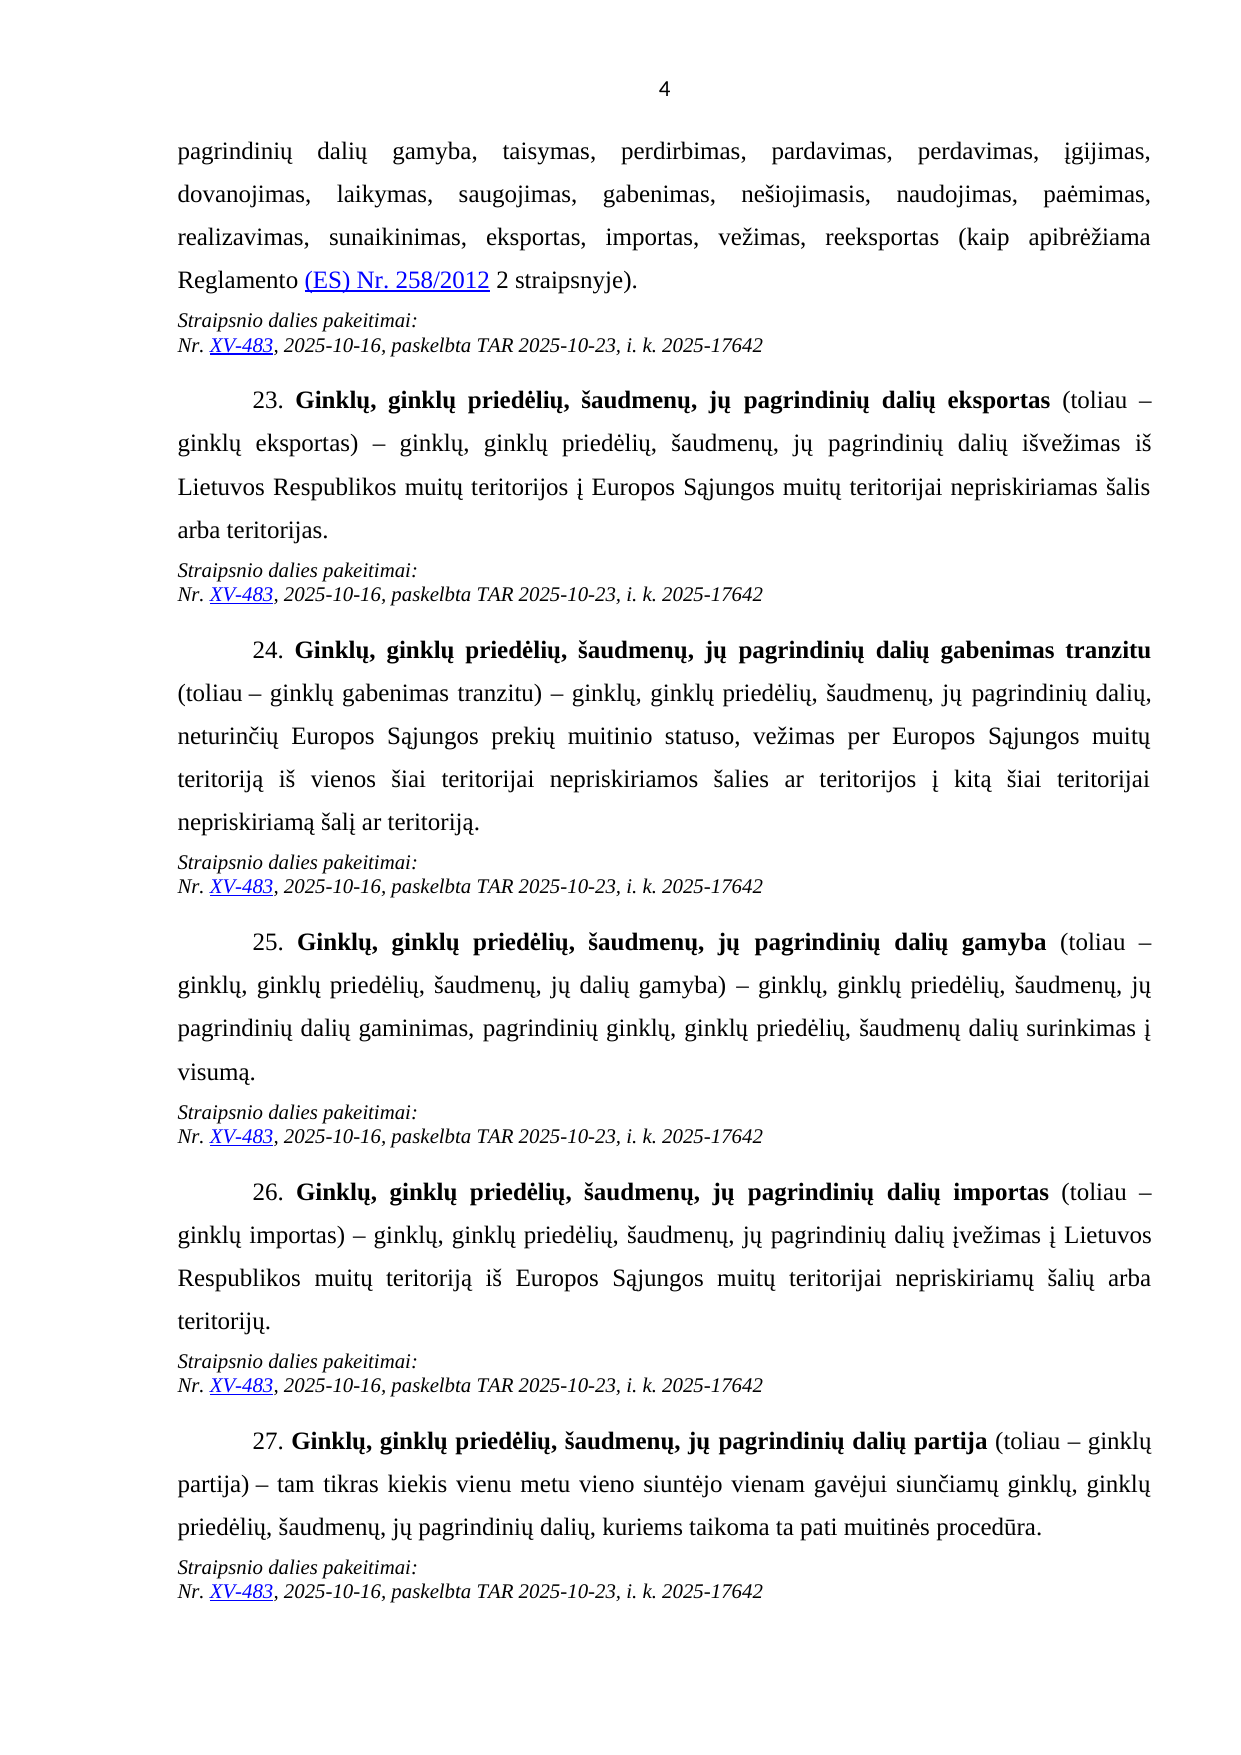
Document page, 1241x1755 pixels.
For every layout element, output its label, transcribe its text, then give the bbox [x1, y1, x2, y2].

text Nr. XV-483, 2025-10-16, paskelbta TAR 2025-10-23, i. k. 2025-17642 [177, 332, 1152, 357]
text 24. Ginklų, ginklų priedėlių, šaudmenų, jų pagrindinių dalių gabenimas tranzitu (toliau – ginklų gabenimas tranzitu) – ginklų, ginklų priedėlių, šaudmenų, jų pagrindinių dalių, neturinčių Europos Sąjungos prekių muitinio statuso, vežimas per Europos Sąjungos muitų teritoriją iš vienos šiai teritorijai nepriskiriamos šalies ar teritorijos į kitą šiai teritorijai nepriskiriamą šalį ar teritoriją. [177, 635, 1152, 836]
text Nr. XV-483, 2025-10-16, paskelbta TAR 2025-10-23, i. k. 2025-17642 [177, 582, 1152, 606]
text Straipsnio dalies pakeitimai: [177, 1555, 1152, 1579]
text 23. Ginklų, ginklų priedėlių, šaudmenų, jų pagrindinių dalių eksportas (toliau – ginklų eksportas) – ginklų, ginklų priedėlių, šaudmenų, jų pagrindinių dalių išvežimas iš Lietuvos Respublikos muitų teritorijos į Europos Sąjungos muitų teritorijai nepriskiriamas šalis arba teritorijas. [177, 385, 1152, 543]
text 27. Ginklų, ginklų priedėlių, šaudmenų, jų pagrindinių dalių partija (toliau – ginklų partija) – tam tikras kiekis vienu metu vieno siuntėjo vienam gavėjui siunčiamų ginklų, ginklų priedėlių, šaudmenų, jų pagrindinių dalių, kuriems taikoma ta pati muitinės procedūra. [177, 1426, 1152, 1541]
text pagrindinių dalių gamyba, taisymas, perdirbimas, pardavimas, perdavimas, įgijimas, dovanojimas, laikymas, saugojimas, gabenimas, nešiojimasis, naudojimas, paėmimas, realizavimas, sunaikinimas, eksportas, importas, vežimas, reeksportas (kaip apibrėžiama Reglamento (ES) Nr. 258/2012 2 straipsnyje). [177, 136, 1152, 294]
text Straipsnio dalies pakeitimai: [177, 1349, 1152, 1373]
text Nr. XV-483, 2025-10-16, paskelbta TAR 2025-10-23, i. k. 2025-17642 [177, 1579, 1152, 1603]
text 26. Ginklų, ginklų priedėlių, šaudmenų, jų pagrindinių dalių importas (toliau – ginklų importas) – ginklų, ginklų priedėlių, šaudmenų, jų pagrindinių dalių įvežimas į Lietuvos Respublikos muitų teritoriją iš Europos Sąjungos muitų teritorijai nepriskiriamų šalių arba teritorijų. [177, 1177, 1152, 1335]
text Nr. XV-483, 2025-10-16, paskelbta TAR 2025-10-23, i. k. 2025-17642 [177, 1373, 1152, 1397]
text Nr. XV-483, 2025-10-16, paskelbta TAR 2025-10-23, i. k. 2025-17642 [177, 874, 1152, 898]
text Straipsnio dalies pakeitimai: [177, 558, 1152, 582]
text Straipsnio dalies pakeitimai: [177, 1100, 1152, 1124]
text Straipsnio dalies pakeitimai: [177, 308, 1152, 332]
text Nr. XV-483, 2025-10-16, paskelbta TAR 2025-10-23, i. k. 2025-17642 [177, 1124, 1152, 1148]
text 25. Ginklų, ginklų priedėlių, šaudmenų, jų pagrindinių dalių gamyba (toliau – ginklų, ginklų priedėlių, šaudmenų, jų dalių gamyba) – ginklų, ginklų priedėlių, šaudmenų, jų pagrindinių dalių gaminimas, pagrindinių ginklų, ginklų priedėlių, šaudmenų dalių surinkimas į visumą. [177, 927, 1152, 1085]
text Straipsnio dalies pakeitimai: [177, 850, 1152, 874]
